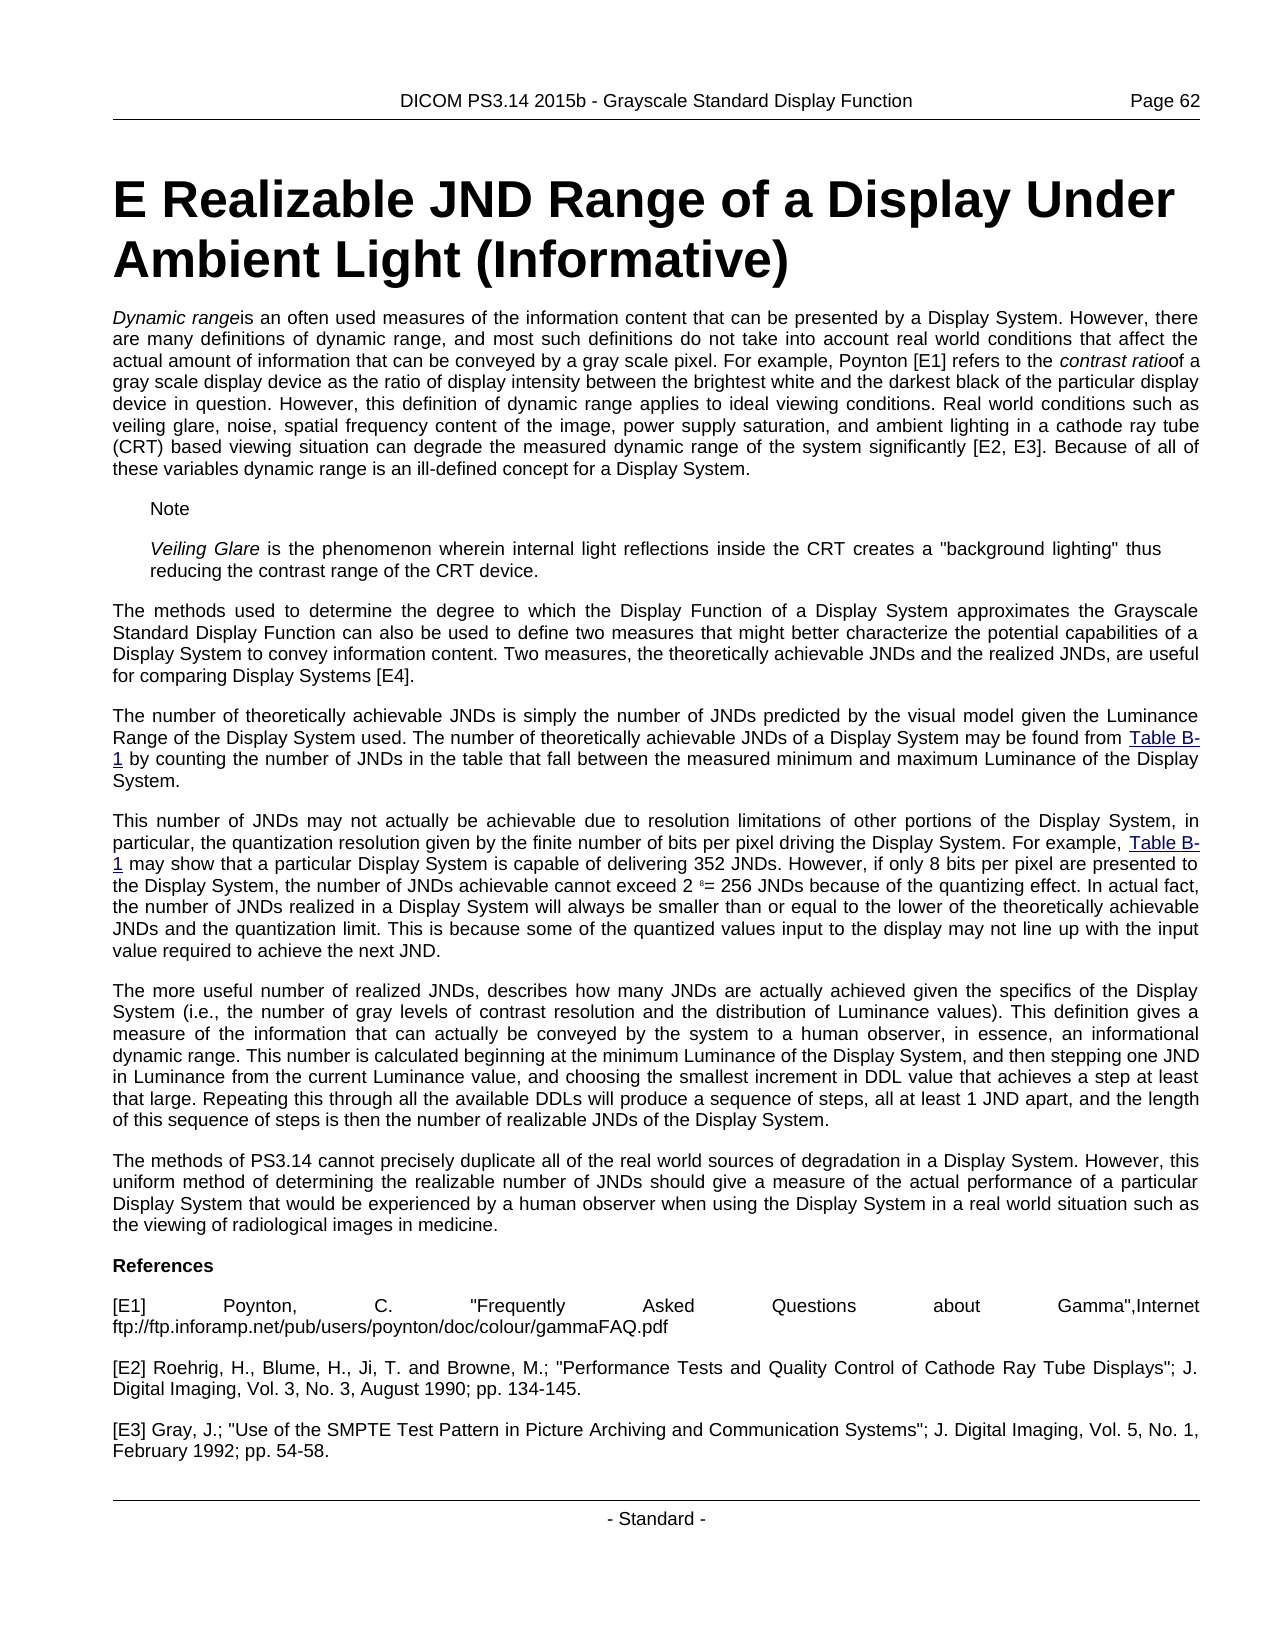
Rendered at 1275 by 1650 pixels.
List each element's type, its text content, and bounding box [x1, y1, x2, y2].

text References [112, 1254, 1200, 1276]
text Veiling Glare is the phenomenon wherein internal light reflections inside the CRT creates a "background lighting" thus reducing the contrast range of the CRT device. [150, 538, 1162, 581]
text Dynamic rangeis an often used measures of the information content that can be presented by a Display System. However, there are many definitions of dynamic range, and most such definitions do not take into account real world conditions that affect the actual amount of information that can be conveyed by a gray scale pixel. For example, Poynton [E1] refers to the contrast ratioof a gray scale display device as the ratio of display intensity between the brightest white and the darkest black of the particular display device in question. However, this definition of dynamic range applies to ideal viewing conditions. Real world conditions such as veiling glare, noise, spatial frequency content of the image, power supply saturation, and ambient lighting in a cathode ray tube (CRT) based viewing situation can degrade the measured dynamic range of the system significantly [E2, E3]. Because of all of these variables dynamic range is an ill-defined concept for a Display System. [112, 307, 1200, 479]
text The more useful number of realized JNDs, describes how many JNDs are actually achieved given the specifics of the Display System (i.e., the number of gray levels of contrast resolution and the distribution of Luminance values). This definition gives a measure of the information that can actually be conveyed by the system to a human observer, in essence, an informational dynamic range. This number is calculated beginning at the minimum Luminance of the Display System, and then stepping one JND in Luminance from the current Luminance value, and choosing the smallest increment in DDL value that achieves a step at least that large. Repeating this through all the available DDLs will produce a sequence of steps, all at least 1 JND apart, and the length of this sequence of steps is then the number of realizable JNDs of the Display System. [112, 980, 1200, 1131]
text The methods used to determine the degree to which the Display Function of a Display System approximates the Grayscale Standard Display Function can also be used to define two measures that might better characterize the potential capabilities of a Display System to convey information content. Two measures, the theoretically achievable JNDs and the realized JNDs, are useful for comparing Display Systems [E4]. [112, 600, 1200, 686]
text [E1] Poynton, C. "Frequently Asked Questions about Gamma",Internet ftp://ftp.inforamp.net/pub/users/poynton/doc/colour/gammaFAQ.pdf [112, 1295, 1200, 1338]
text E Realizable JND Range of a Display Under Ambient Light (Informative) [112, 169, 1200, 288]
text The number of theoretically achievable JNDs is simply the number of JNDs predicted by the visual model given the Luminance Range of the Display System used. The number of theoretically achievable JNDs of a Display System may be found from Table B-1 by counting the number of JNDs in the table that fall between the measured minimum and maximum Luminance of the Display System. [112, 705, 1200, 791]
text [E2] Roehrig, H., Blume, H., Ji, T. and Browne, M.; "Performance Tests and Quality Control of Cathode Ray Tube Displays"; J. Digital Imaging, Vol. 3, No. 3, August 1990; pp. 134-145. [112, 1357, 1200, 1400]
text This number of JNDs may not actually be achievable due to resolution limitations of other portions of the Display System, in particular, the quantization resolution given by the finite number of bits per pixel driving the Display System. For example, Table B-1 may show that a particular Display System is capable of delivering 352 JNDs. However, if only 8 bits per pixel are presented to the Display System, the number of JNDs achievable cannot exceed 2 8= 256 JNDs because of the quantizing effect. In actual fact, the number of JNDs realized in a Display System will always be smaller than or equal to the lower of the theoretically achievable JNDs and the quantization limit. This is because some of the quantized values input to the display may not line up with the input value required to achieve the next JND. [112, 810, 1200, 961]
text [E3] Gray, J.; "Use of the SMPTE Test Pattern in Picture Archiving and Communication Systems"; J. Digital Imaging, Vol. 5, No. 1, February 1992; pp. 54-58. [112, 1418, 1200, 1462]
text The methods of PS3.14 cannot precisely duplicate all of the real world sources of degradation in a Display System. However, this uniform method of determining the realizable number of JNDs should give a measure of the actual performance of a particular Display System that would be experienced by a human observer when using the Display System in a real world situation such as the viewing of radiological images in medicine. [112, 1149, 1200, 1236]
text Note [150, 498, 1162, 519]
